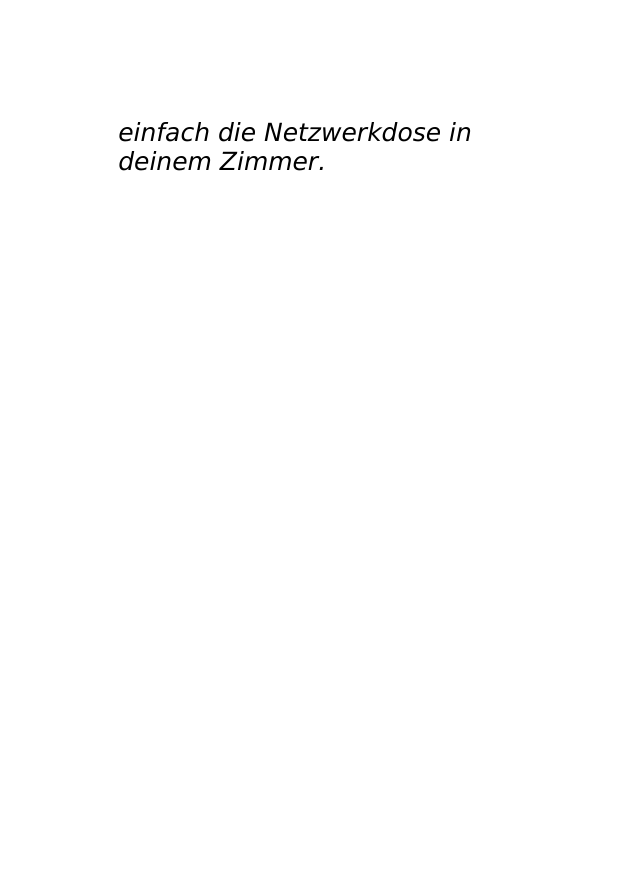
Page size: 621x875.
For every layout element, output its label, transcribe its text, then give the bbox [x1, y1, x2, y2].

text einfach die Netzwerkdose in deinem Zimmer. [118, 118, 502, 176]
